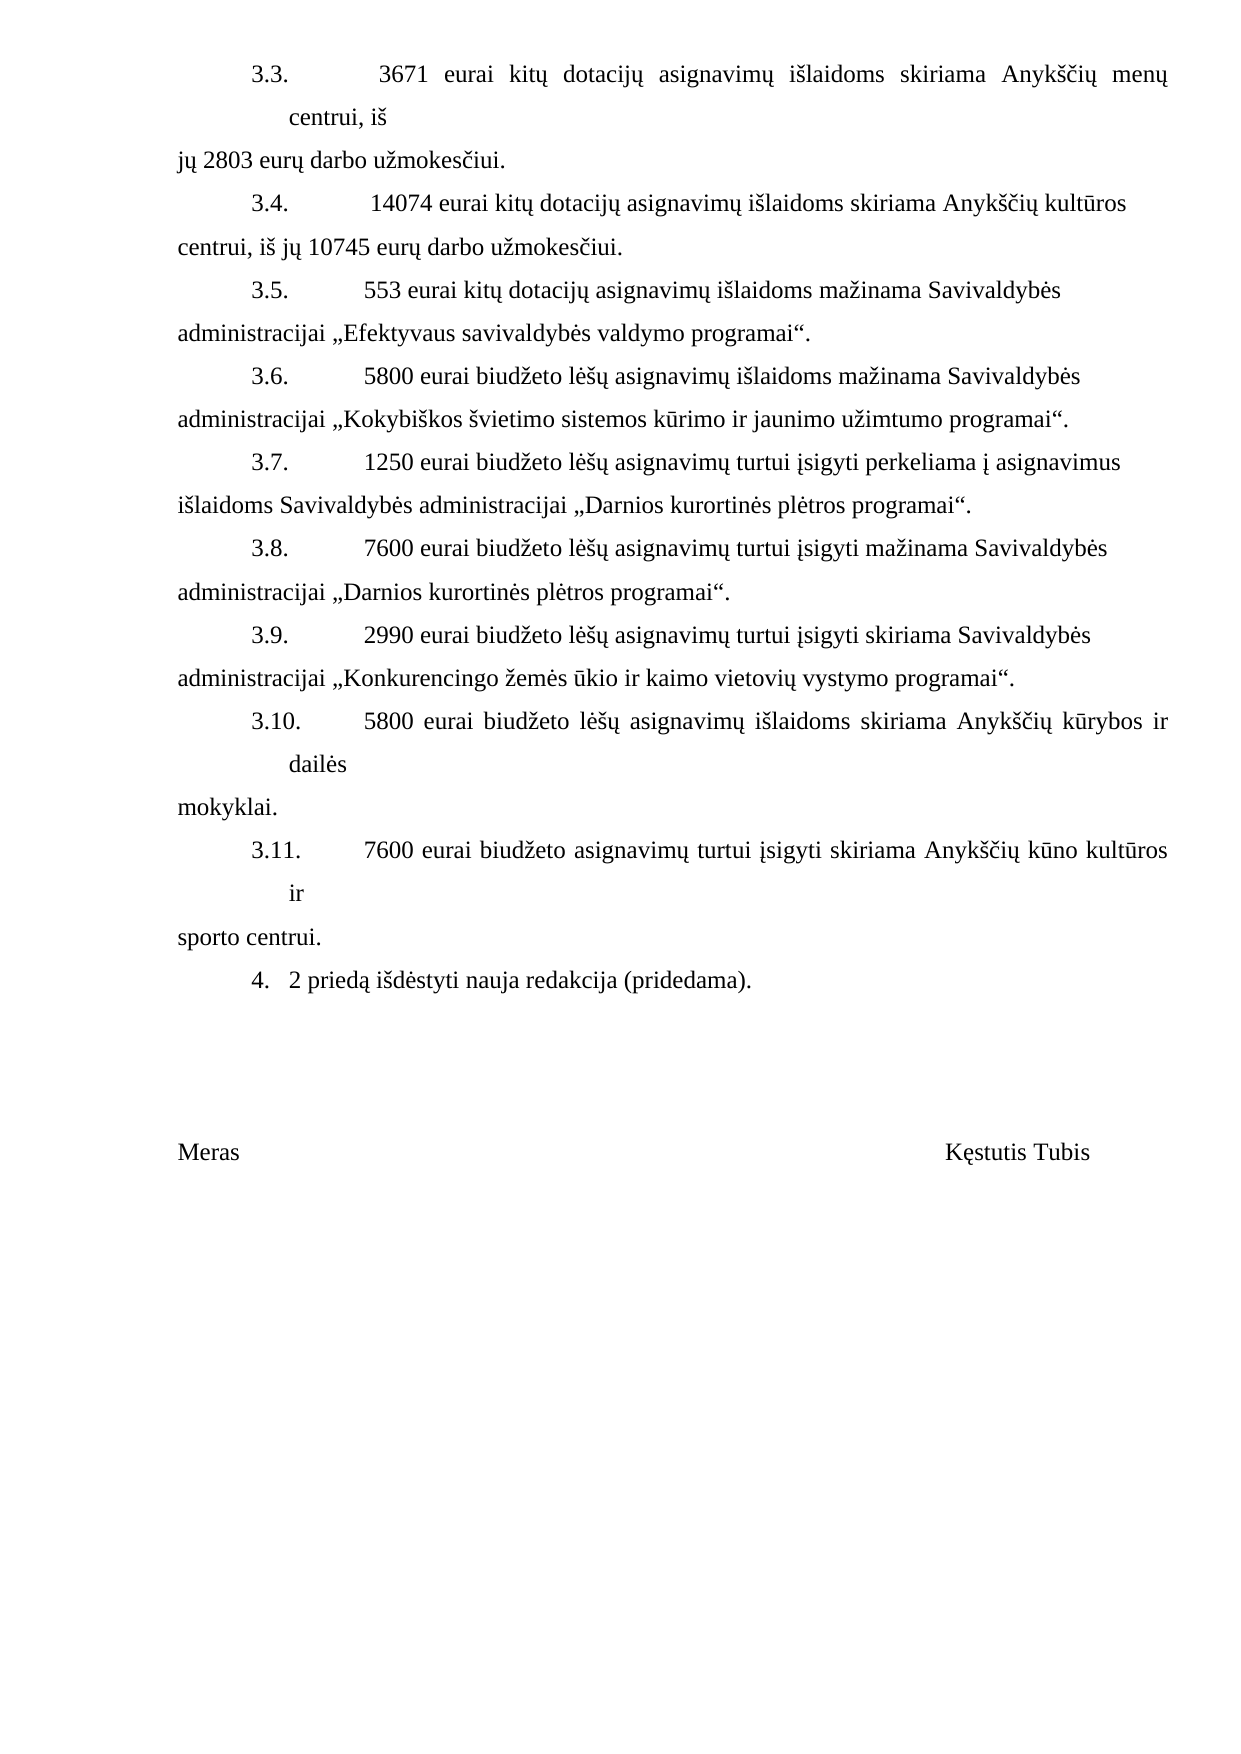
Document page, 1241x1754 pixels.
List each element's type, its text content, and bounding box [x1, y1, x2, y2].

text administracijai „Kokybiškos švietimo sistemos kūrimo ir jaunimo užimtumo programai“. [177, 404, 1169, 433]
text jų 2803 eurų darbo užmokesčiui. [177, 145, 1169, 174]
text 3.8. 7600 eurai biudžeto lėšų asignavimų turtui įsigyti mažinama Savivaldybės [251, 533, 1169, 562]
text 3.7. 1250 eurai biudžeto lėšų asignavimų turtui įsigyti perkeliama į asignavimus [251, 447, 1169, 476]
text 3.6. 5800 eurai biudžeto lėšų asignavimų išlaidoms mažinama Savivaldybės [251, 361, 1169, 390]
text administracijai „Darnios kurortinės plėtros programai“. [177, 577, 1169, 605]
text 3.11. 7600 eurai biudžeto asignavimų turtui įsigyti skiriama Anykščių kūno kultūros ir [251, 835, 1169, 907]
text centrui, iš jų 10745 eurų darbo užmokesčiui. [177, 232, 1169, 260]
text administracijai „Konkurencingo žemės ūkio ir kaimo vietovių vystymo programai“. [177, 663, 1169, 692]
text 3.10. 5800 eurai biudžeto lėšų asignavimų išlaidoms skiriama Anykščių kūrybos ir dailės [251, 706, 1169, 778]
text 3.5. 553 eurai kitų dotacijų asignavimų išlaidoms mažinama Savivaldybės [251, 275, 1169, 303]
text sporto centrui. [177, 922, 1169, 950]
text mokyklai. [177, 792, 1169, 821]
text 3.3. 3671 eurai kitų dotacijų asignavimų išlaidoms skiriama Anykščių menų centrui, iš [251, 59, 1169, 131]
text išlaidoms Savivaldybės administracijai „Darnios kurortinės plėtros programai“. [177, 490, 1169, 519]
text administracijai „Efektyvaus savivaldybės valdymo programai“. [177, 318, 1169, 347]
text 3.4. 14074 eurai kitų dotacijų asignavimų išlaidoms skiriama Anykščių kultūros [251, 188, 1169, 217]
text Meras Kęstutis Tubis [177, 1137, 1169, 1166]
text 3.9. 2990 eurai biudžeto lėšų asignavimų turtui įsigyti skiriama Savivaldybės [251, 620, 1169, 648]
text 4. 2 priedą išdėstyti nauja redakcija (pridedama). [251, 965, 1169, 993]
